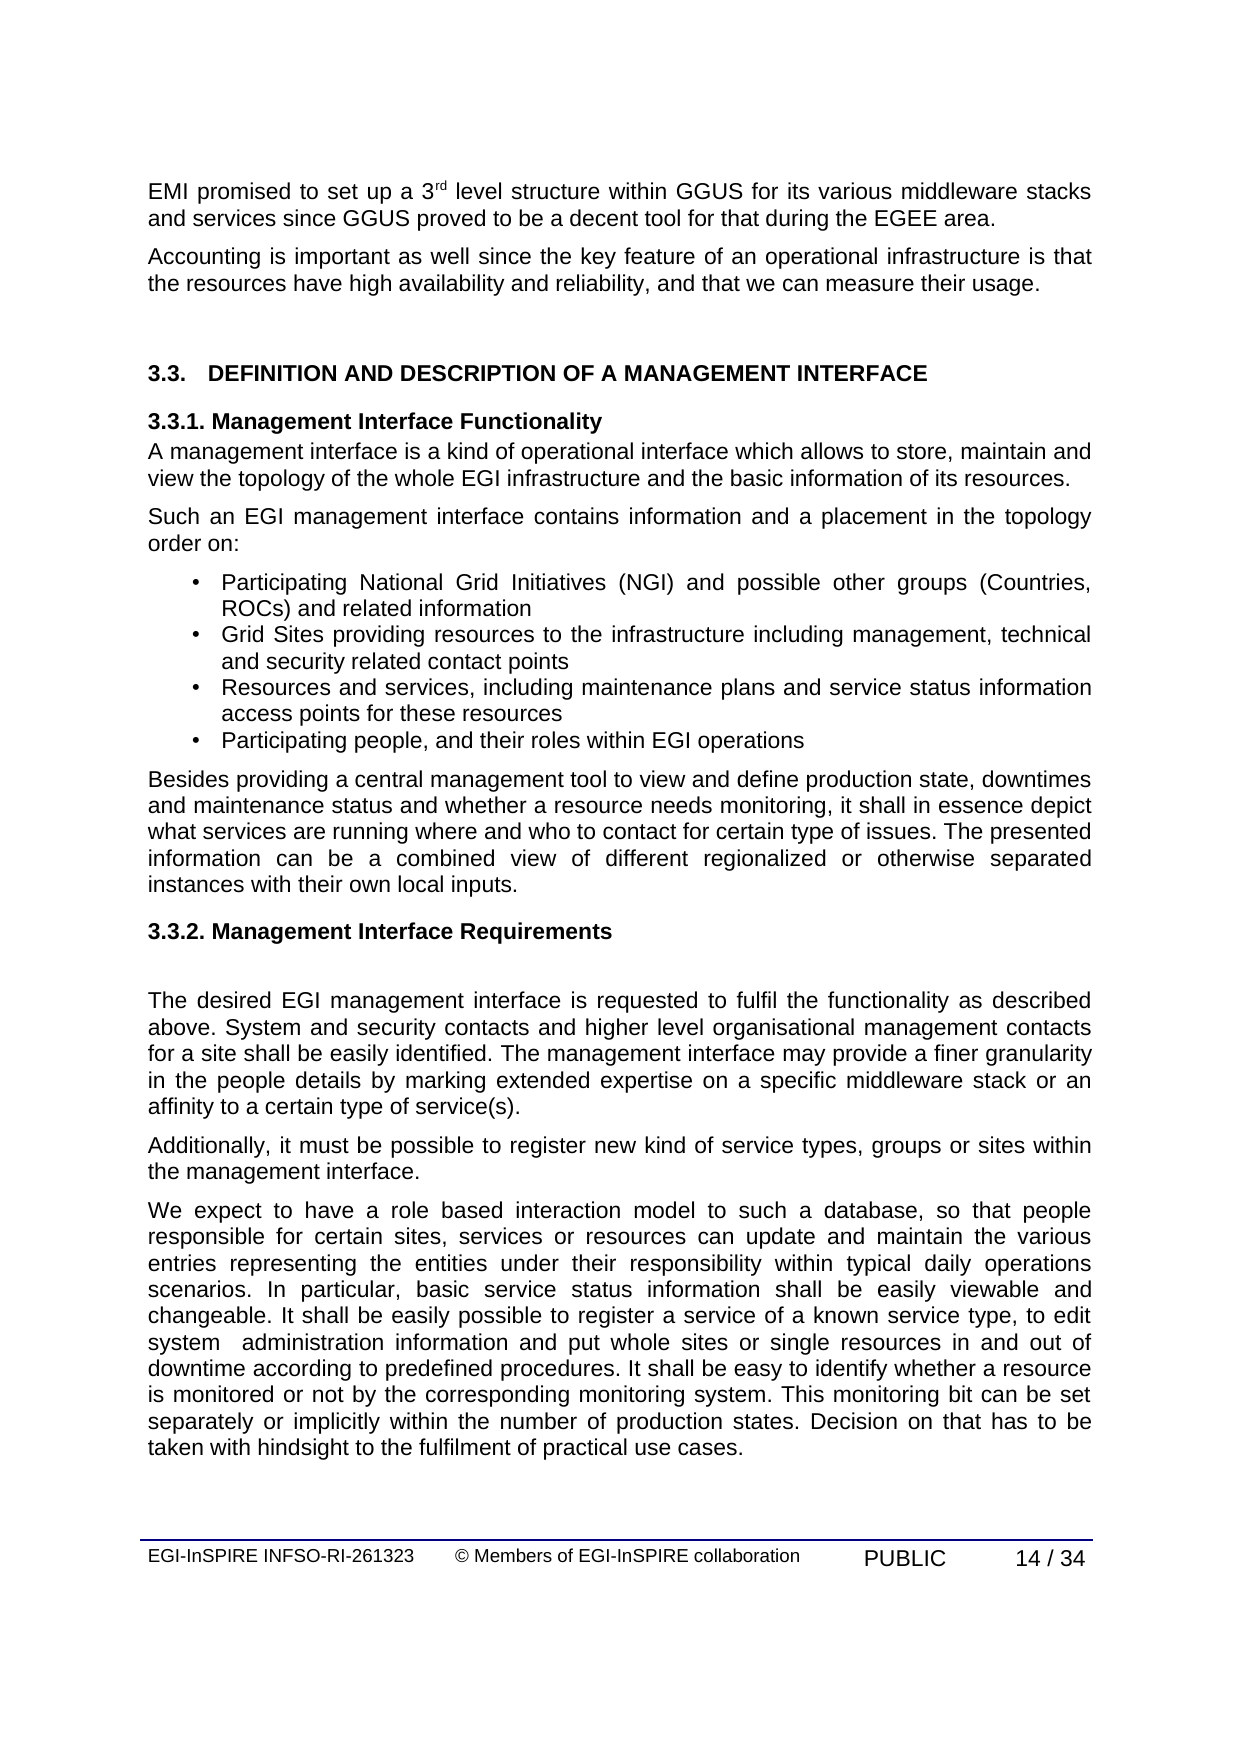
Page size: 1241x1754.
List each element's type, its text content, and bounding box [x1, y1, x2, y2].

text Besides providing a central management tool to view and define production state, downtimes and maintenance status and whether a resource needs monitoring, it shall in essence depict what services are running where and who to contact for certain type of issues. The presented information can be a combined view of different regionalized or otherwise separated instances with their own local inputs. [148, 766, 1093, 897]
list Participating National Grid Initiatives (NGI) and possible other groups (Countries, ROCs) and related information [192, 568, 1093, 621]
list Resources and services, including maintenance plans and service status information access points for these resources [192, 674, 1093, 727]
text Accounting is important as well since the key feature of an operational infrastructure is that the resources have high availability and reliability, and that we can measure their usage. [148, 243, 1093, 296]
text Additionally, it must be possible to register new kind of service types, groups or sites within the management interface. [148, 1132, 1093, 1184]
text EMI promised to set up a 3rd level structure within GGUS for its various middleware stacks and services since GGUS proved to be a decent tool for that during the EGEE area. [148, 178, 1093, 231]
text Such an EGI management interface contains information and a placement in the topology order on: [148, 503, 1093, 556]
text We expect to have a role based interaction model to such a database, so that people responsible for certain sites, services or resources can update and maintain the various entries representing the entities under their responsibility within typical daily operations scenarios. In particular, basic service status information shall be easily viewable and changeable. It shall be easily possible to register a service of a known service type, to edit system administration information and put whole sites or single resources in and out of downtime according to predefined procedures. It shall be easy to identify whether a resource is monitored or not by the corresponding monitoring system. This monitoring bit can be set separately or implicitly within the number of production states. Decision on that has to be taken with hindsight to the fulfilment of practical use cases. [148, 1197, 1093, 1461]
list Participating people, and their roles within EGI operations [192, 727, 1093, 753]
text The desired EGI management interface is requested to fulfil the functionality as described above. System and security contacts and higher level organisational management contacts for a site shall be easily identified. The management interface may provide a finer granularity in the people details by marking extended expertise on a specific middleware stack or an affinity to a certain type of service(s). [148, 987, 1093, 1119]
subtitle Management Interface Functionality [148, 408, 1093, 434]
subtitle Definition and Description of a Management Interface [148, 360, 1093, 387]
subtitle Management Interface Requirements [148, 918, 1093, 944]
list Grid Sites providing resources to the infrastructure including management, technical and security related contact points [192, 621, 1093, 674]
text A management interface is a kind of operational interface which allows to store, maintain and view the topology of the whole EGI infrastructure and the basic information of its resources. [148, 438, 1093, 491]
